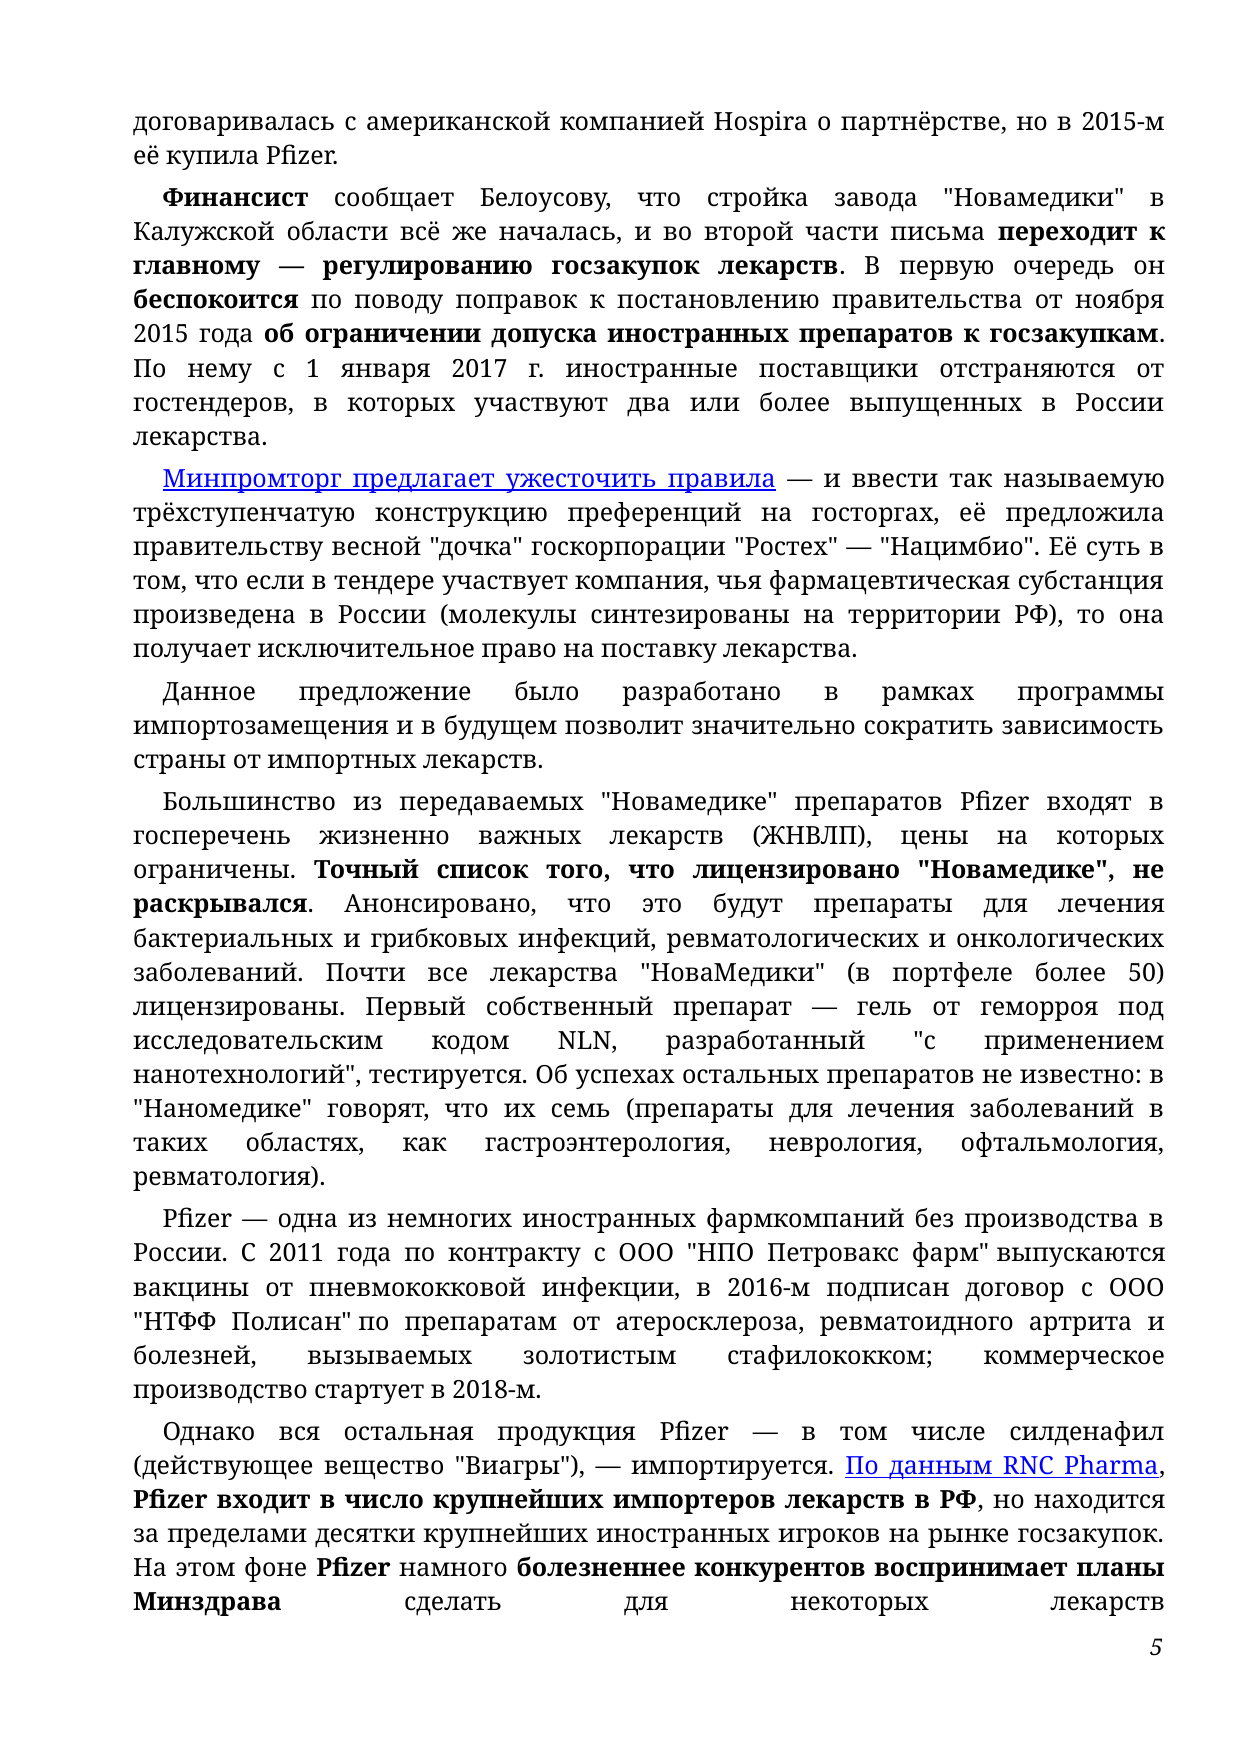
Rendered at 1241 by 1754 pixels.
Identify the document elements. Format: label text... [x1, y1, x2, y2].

subtitle Минпромторг предлагает ужесточить правила — и ввести так называемую трёхступенчатую конструкцию преференций на госторгах, её предложила правительству весной "дочка" госкорпорации "Ростех" — "Нацимбио". Её суть в том, что если в тендере участвует компания, чья фармацевтическая субстанция произведена в России (молекулы синтезированы на территории РФ), то она получает исключительное право на поставку лекарства. [133, 461, 1165, 665]
subtitle договаривалась с американской компанией Hospira о партнёрстве, но в 2015-м её купила Pfizer. [133, 103, 1165, 172]
subtitle Данное предложение было разработано в рамках программы импортозамещения и в будущем позволит значительно сократить зависимость страны от импортных лекарств. [133, 673, 1165, 776]
subtitle Однако вся остальная продукция Pfizer — в том числе силденафил (действующее вещество "Виагры"), — импортируется. По данным RNC Pharma, Pfizer входит в число крупнейших импортеров лекарств в РФ, но находится за пределами десятки крупнейших иностранных игроков на рынке госзакупок. На этом фоне Pfizer намного болезненнее конкурентов воспринимает планы Минздрава сделать для некоторых лекарств [133, 1414, 1165, 1618]
subtitle Pfizer — одна из немногих иностранных фармкомпаний без производства в России. С 2011 года по контракту с ООО "НПО Петровакс фарм" выпускаются вакцины от пневмококковой инфекции, в 2016-м подписан договор с ООО "НТФФ Полисан" по препаратам от атеросклероза, ревматоидного артрита и болезней, вызываемых золотистым стафилококком; коммерческое производство стартует в 2018-м. [133, 1201, 1165, 1405]
subtitle Финансист сообщает Белоусову, что стройка завода "Новамедики" в Калужской области всё же началась, и во второй части письма переходит к главному — регулированию госзакупок лекарств. В первую очередь он беспокоится по поводу поправок к постановлению правительства от ноября 2015 года об ограничении допуска иностранных препаратов к госзакупкам. По нему с 1 января 2017 г. иностранные поставщики отстраняются от гостендеров, в которых участвуют два или более выпущенных в России лекарства. [133, 180, 1165, 452]
subtitle Большинство из передаваемых "Новамедике" препаратов Pfizer входят в госперечень жизненно важных лекарств (ЖНВЛП), цены на которых ограничены. Точный список того, что лицензировано "Новамедике", не раскрывался. Анонсировано, что это будут препараты для лечения бактериальных и грибковых инфекций, ревматологических и онкологических заболеваний. Почти все лекарства "НоваМедики" (в портфеле более 50) лицензированы. Первый собственный препарат — гель от геморроя под исследовательским кодом NLN, разработанный "с применением нанотехнологий", тестируется. Об успехах остальных препаратов не известно: в "Наномедике" говорят, что их семь (препараты для лечения заболеваний в таких областях, как гастроэнтерология, неврология, офтальмология, ревматология). [133, 784, 1165, 1193]
